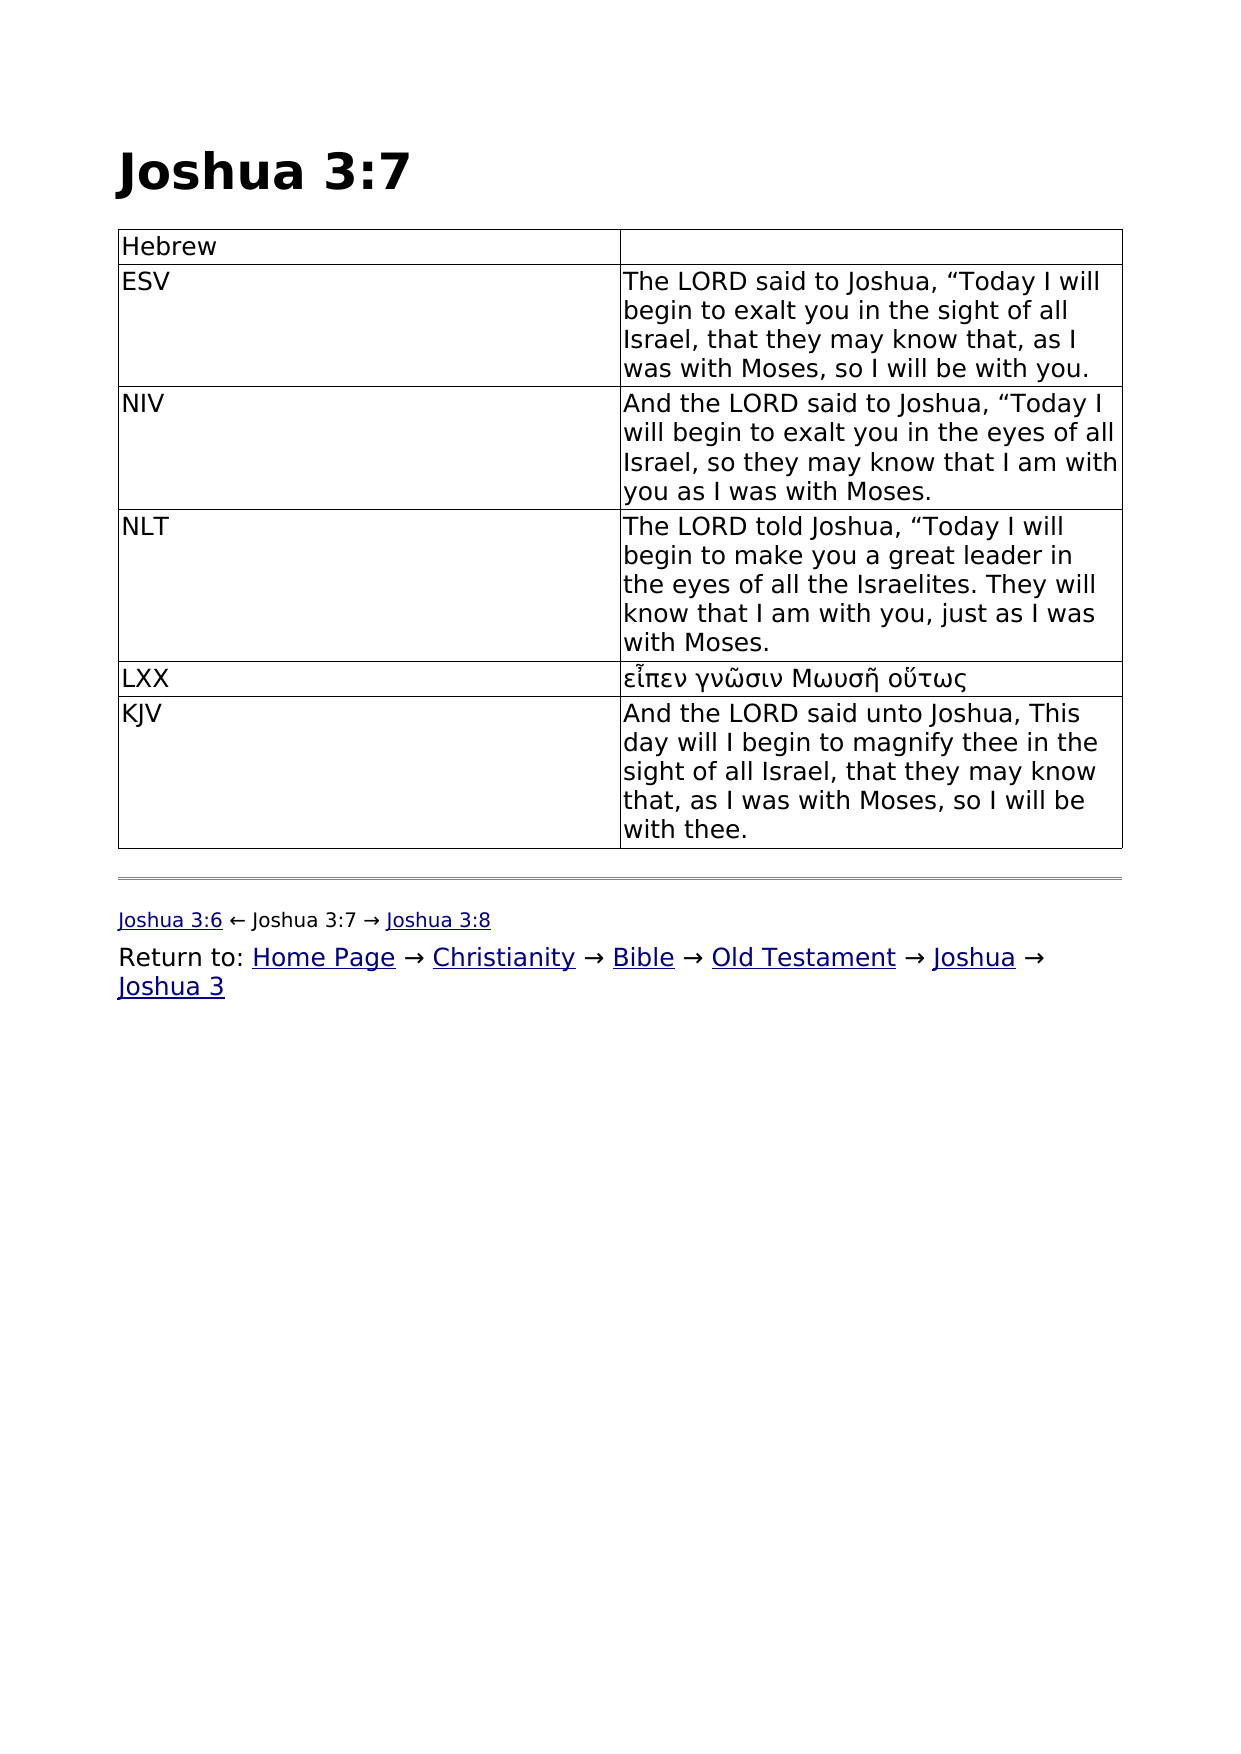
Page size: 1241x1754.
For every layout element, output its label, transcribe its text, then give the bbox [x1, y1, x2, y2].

table_cell And the LORD said unto Joshua, This day will I begin to magnify thee in the sight of all Israel, that they may know that, as I was with Moses, so I will be with thee. [621, 697, 1122, 848]
table_cell KJV [119, 697, 620, 848]
text Return to: Home Page → Christianity → Bible → Old Testament → Joshua → Joshua 3 [118, 943, 1122, 1001]
table_header [621, 230, 1122, 264]
table_cell εἶπεν γνῶσιν Μωυσῆ οὕτως [621, 662, 1122, 696]
subtitle Joshua 3:7 [118, 143, 1122, 201]
table_cell The LORD said to Joshua, “Today I will begin to exalt you in the sight of all Israel, that they may know that, as I was with Moses, so I will be with you. [621, 265, 1122, 386]
text Joshua 3:6 ← Joshua 3:7 → Joshua 3:8 [118, 909, 1122, 943]
table_cell LXX [119, 662, 620, 696]
table_cell ESV [119, 265, 620, 386]
table_cell NIV [119, 387, 620, 509]
table_cell NLT [119, 510, 620, 661]
table_header Hebrew [119, 230, 620, 264]
table_cell And the LORD said to Joshua, “Today I will begin to exalt you in the eyes of all Israel, so they may know that I am with you as I was with Moses. [621, 387, 1122, 509]
table_cell The LORD told Joshua, “Today I will begin to make you a great leader in the eyes of all the Israelites. They will know that I am with you, just as I was with Moses. [621, 510, 1122, 661]
